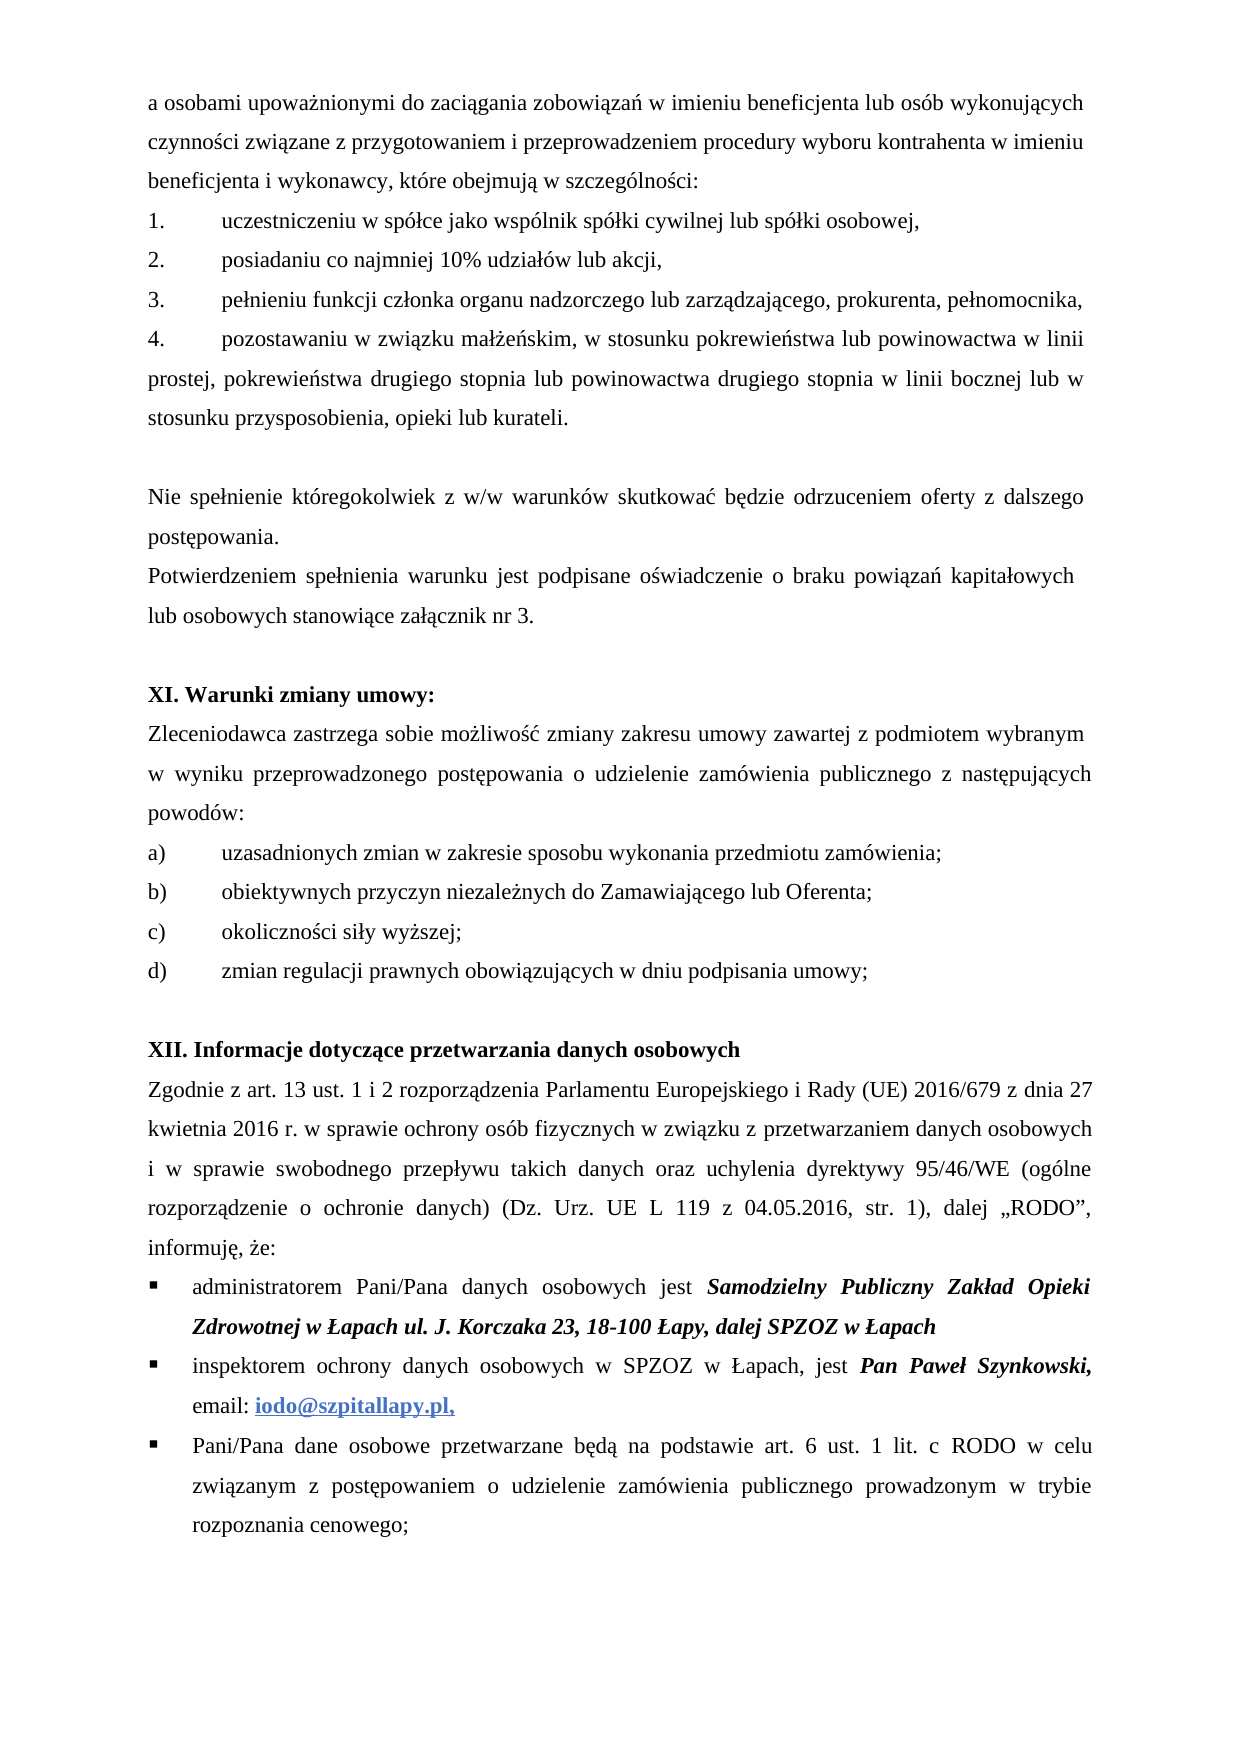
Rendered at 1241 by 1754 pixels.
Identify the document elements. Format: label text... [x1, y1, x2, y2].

text a) uzasadnionych zmian w zakresie sposobu wykonania przedmiotu zamówienia; [148, 839, 1093, 865]
text c) okoliczności siły wyższej; [148, 918, 1093, 944]
text XI. Warunki zmiany umowy: [148, 681, 1093, 707]
list XII. Informacje dotyczące przetwarzania danych osobowych [148, 1036, 1093, 1062]
text b) obiektywnych przyczyn niezależnych do Zamawiającego lub Oferenta; [148, 878, 1093, 904]
text Potwierdzeniem spełnienia warunku jest podpisane oświadczenie o braku powiązań kapitałowych lub osobowych stanowiące załącznik nr 3. [148, 562, 1085, 628]
list posiadaniu co najmniej 10% udziałów lub akcji, [148, 247, 1085, 273]
text Zleceniodawca zastrzega sobie możliwość zmiany zakresu umowy zawartej z podmiotem wybranym w wyniku przeprowadzonego postępowania o udzielenie zamówienia publicznego z następujących powodów: [148, 720, 1093, 826]
list inspektorem ochrony danych osobowych w SPZOZ w Łapach, jest Pan Paweł Szynkowski, email: iodo@szpitallapy.pl, [148, 1352, 1093, 1419]
text d) zmian regulacji prawnych obowiązujących w dniu podpisania umowy; [148, 957, 1093, 983]
text a osobami upoważnionymi do zaciągania zobowiązań w imieniu beneficjenta lub osób wykonujących czynności związane z przygotowaniem i przeprowadzeniem procedury wyboru kontrahenta w imieniu beneficjenta i wykonawcy, które obejmują w szczególności: [148, 89, 1085, 194]
list pozostawaniu w związku małżeńskim, w stosunku pokrewieństwa lub powinowactwa w linii prostej, pokrewieństwa drugiego stopnia lub powinowactwa drugiego stopnia w linii bocznej lub w stosunku przysposobienia, opieki lub kurateli. [148, 326, 1085, 431]
list Pani/Pana dane osobowe przetwarzane będą na podstawie art. 6 ust. 1 lit. c RODO w celu związanym z postępowaniem o udzielenie zamówienia publicznego prowadzonym w trybie rozpoznania cenowego; [148, 1432, 1093, 1537]
list pełnieniu funkcji członka organu nadzorczego lub zarządzającego, prokurenta, pełnomocnika, [148, 286, 1085, 312]
text Zgodnie z art. 13 ust. 1 i 2 rozporządzenia Parlamentu Europejskiego i Rady (UE) 2016/679 z dnia 27 kwietnia 2016 r. w sprawie ochrony osób fizycznych w związku z przetwarzaniem danych osobowych i w sprawie swobodnego przepływu takich danych oraz uchylenia dyrektywy 95/46/WE (ogólne rozporządzenie o ochronie danych) (Dz. Urz. UE L 119 z 04.05.2016, str. 1), dalej „RODO”, informuję, że: [148, 1076, 1093, 1260]
text Nie spełnienie któregokolwiek z w/w warunków skutkować będzie odrzuceniem oferty z dalszego postępowania. [148, 483, 1085, 549]
list administratorem Pani/Pana danych osobowych jest Samodzielny Publiczny Zakład Opieki Zdrowotnej w Łapach ul. J. Korczaka 23, 18-100 Łapy, dalej SPZOZ w Łapach [148, 1273, 1093, 1339]
list uczestniczeniu w spółce jako wspólnik spółki cywilnej lub spółki osobowej, [148, 207, 1085, 233]
